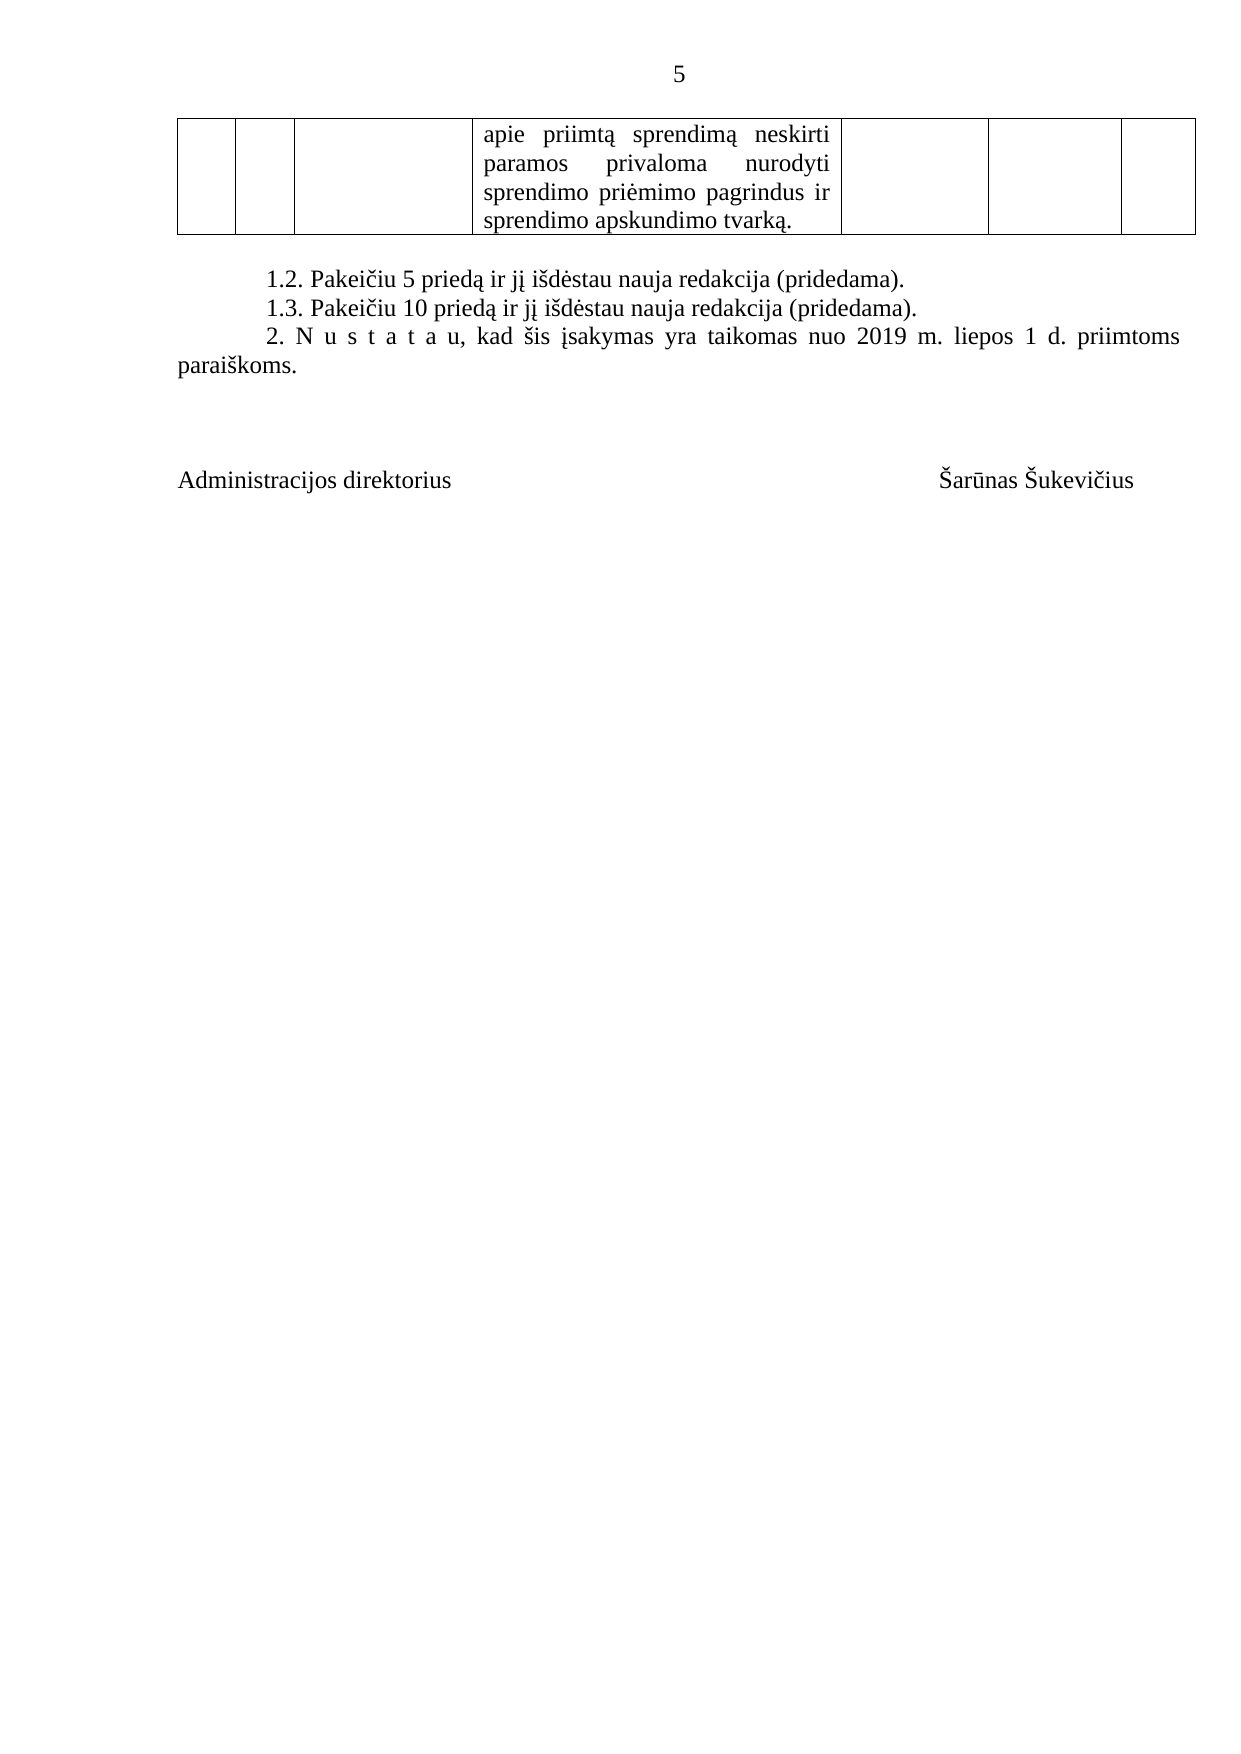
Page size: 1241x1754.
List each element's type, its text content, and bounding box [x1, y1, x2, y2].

table_cell [295, 119, 472, 234]
table_cell [236, 119, 294, 234]
text 1.2. Pakeičiu 5 priedą ir jį išdėstau nauja redakcija (pridedama). [177, 264, 1181, 293]
table_cell [842, 119, 988, 234]
table_cell apie priimtą sprendimą neskirti paramos privaloma nurodyti sprendimo priėmimo pagrindus ir sprendimo apskundimo tvarką. [473, 119, 841, 234]
table_cell [178, 119, 235, 234]
text Administracijos direktorius Šarūnas Šukevičius [177, 465, 1181, 494]
table_cell [1122, 119, 1195, 234]
table_cell [989, 119, 1121, 234]
text 2. N u s t a t a u, kad šis įsakymas yra taikomas nuo 2019 m. liepos 1 d. priimtoms paraiškoms. [177, 321, 1181, 379]
text 1.3. Pakeičiu 10 priedą ir jį išdėstau nauja redakcija (pridedama). [177, 293, 1181, 321]
